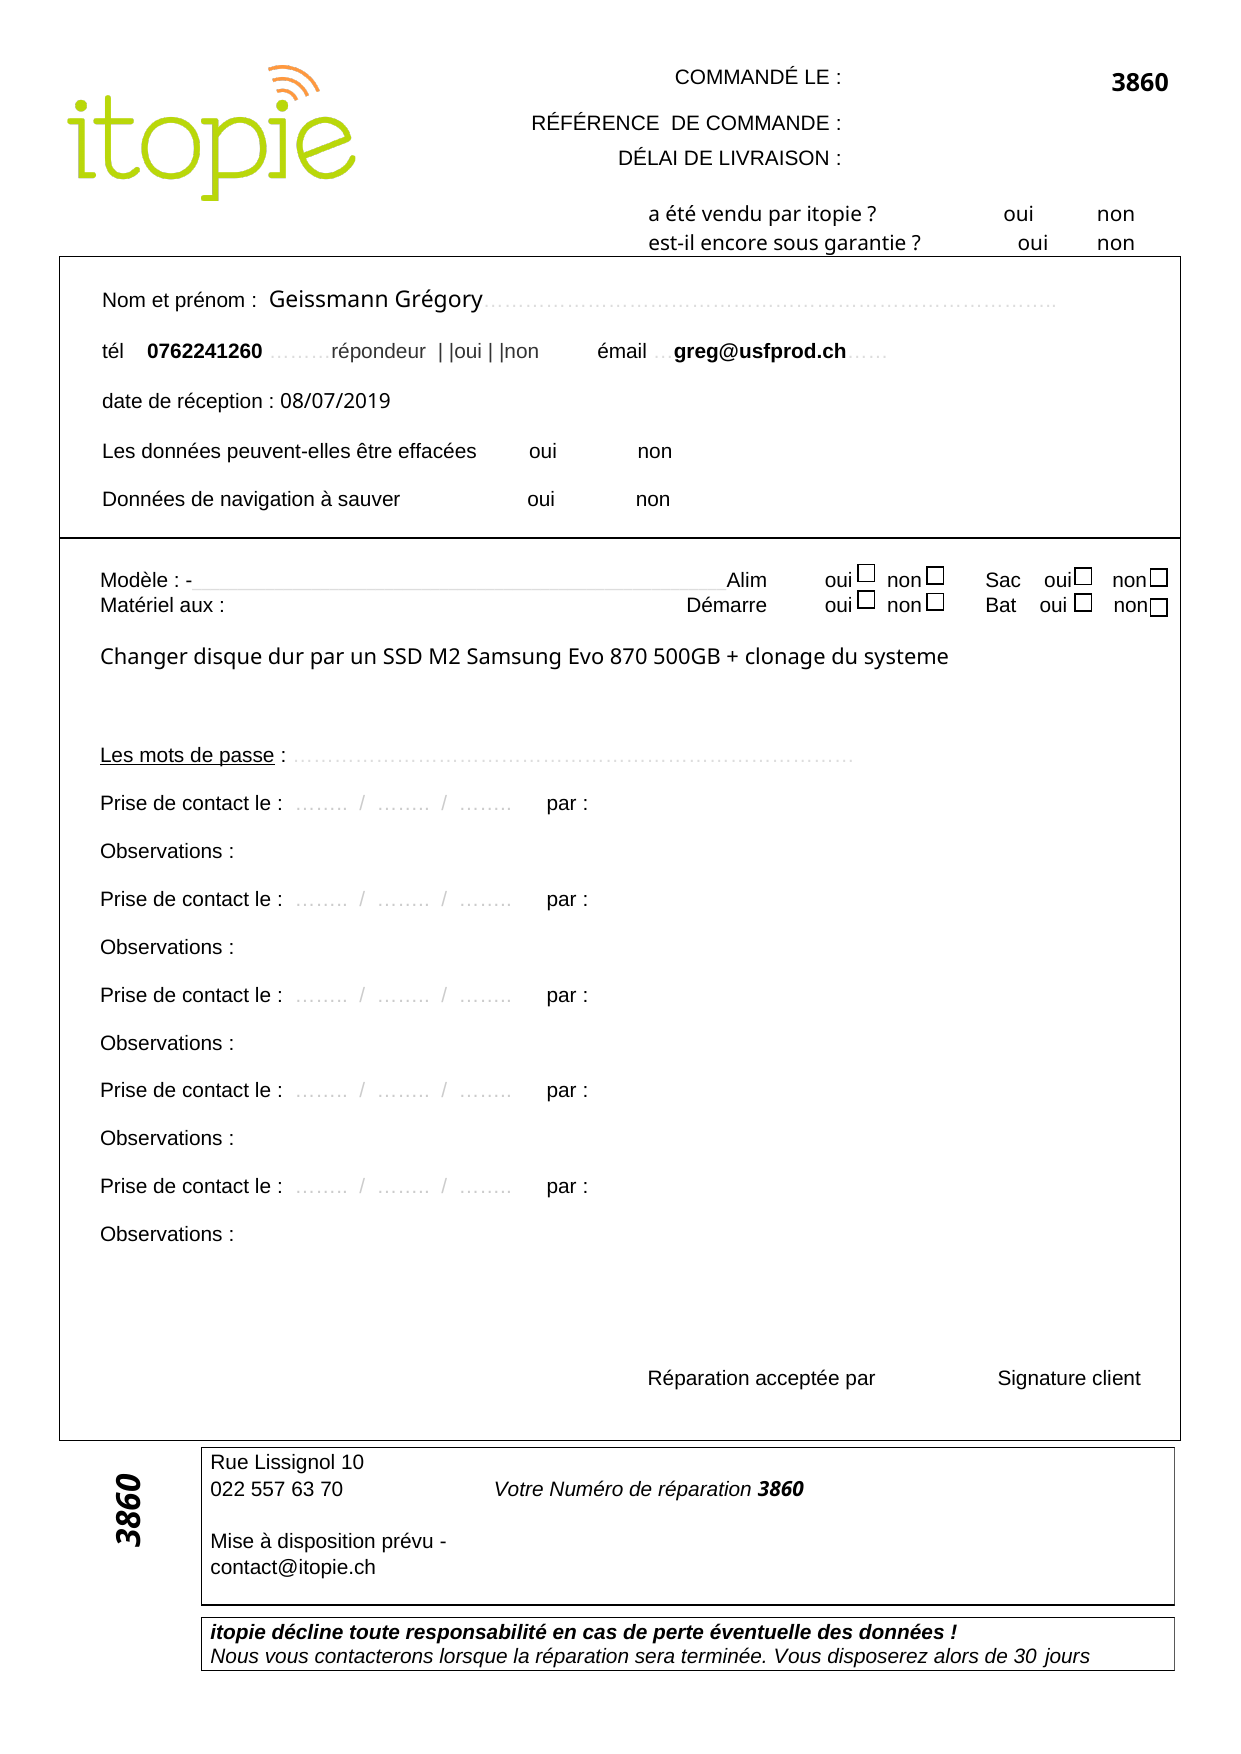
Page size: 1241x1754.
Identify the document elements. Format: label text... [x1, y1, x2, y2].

text Prise de contact le : …….. / …….. / …….. par : [60, 1171, 1180, 1198]
text Les données peuvent-elles être effacées oui non [60, 436, 1180, 463]
text Prise de contact le : …….. / …….. / …….. par : [60, 979, 1180, 1006]
text Matériel aux : Démarre oui non Bat oui non [60, 590, 1180, 617]
table_header COMMANDÉ LE : [490, 59, 847, 104]
text Modèle : - Alim oui non Sac oui non [879, 562, 925, 590]
table_cell RÉFÉRENCE DE COMMANDE : [490, 105, 847, 140]
text Nom et prénom : Geissmann Grégory……………………………………………………………………….. [60, 280, 1180, 314]
table_cell DÉLAI DE LIVRAISON : [490, 140, 847, 175]
text tél 0762241260 ………répondeur | |oui | |non émail …greg@usfprod.ch…… [60, 335, 1180, 362]
text Observations : [60, 1123, 1180, 1150]
table_header Rue Lissignol 10 022 557 63 70 Votre Numéro de réparation 3860 Mise à disposition prévu - contact@itopie.ch [195, 1441, 1180, 1611]
text Observations : [60, 1027, 1180, 1054]
text Changer disque dur par un SSD M2 Samsung Evo 870 500GB + clonage du systeme [60, 638, 1180, 671]
text Modèle : - Alim oui non Sac oui non [60, 562, 856, 590]
text a été vendu par itopie ? oui non [59, 199, 1181, 228]
table_header 3860 [847, 59, 1180, 104]
text Prise de contact le : …….. / …….. / …….. par : [60, 883, 1180, 911]
text Prise de contact le : …….. / …….. / …….. par : [60, 1075, 1180, 1102]
text Observations : [60, 1219, 1180, 1246]
text Les mots de passe : ……………………………………………………………………… [60, 740, 1180, 767]
text date de réception : 08/07/2019 [60, 383, 1180, 415]
table_header 3860 [59, 1441, 195, 1677]
text Modèle : - Alim oui non Sac oui non [948, 562, 1180, 590]
text Observations : [60, 931, 1180, 958]
table_cell [847, 140, 1180, 175]
picture [67, 65, 356, 201]
text Données de navigation à sauver oui non [60, 484, 1180, 511]
text Prise de contact le : …….. / …….. / …….. par : [60, 788, 1180, 815]
text Observations : [60, 836, 1180, 863]
table_cell [847, 105, 1180, 140]
table_cell itopie décline toute responsabilité en cas de perte éventuelle des données ! Nous vous contacterons lorsque la réparation sera terminée. Vous disposerez alors de 30 jours [195, 1611, 1180, 1677]
text est-il encore sous garantie ? oui non [59, 228, 1181, 256]
text Réparation acceptée par Signature client [60, 1363, 1180, 1390]
